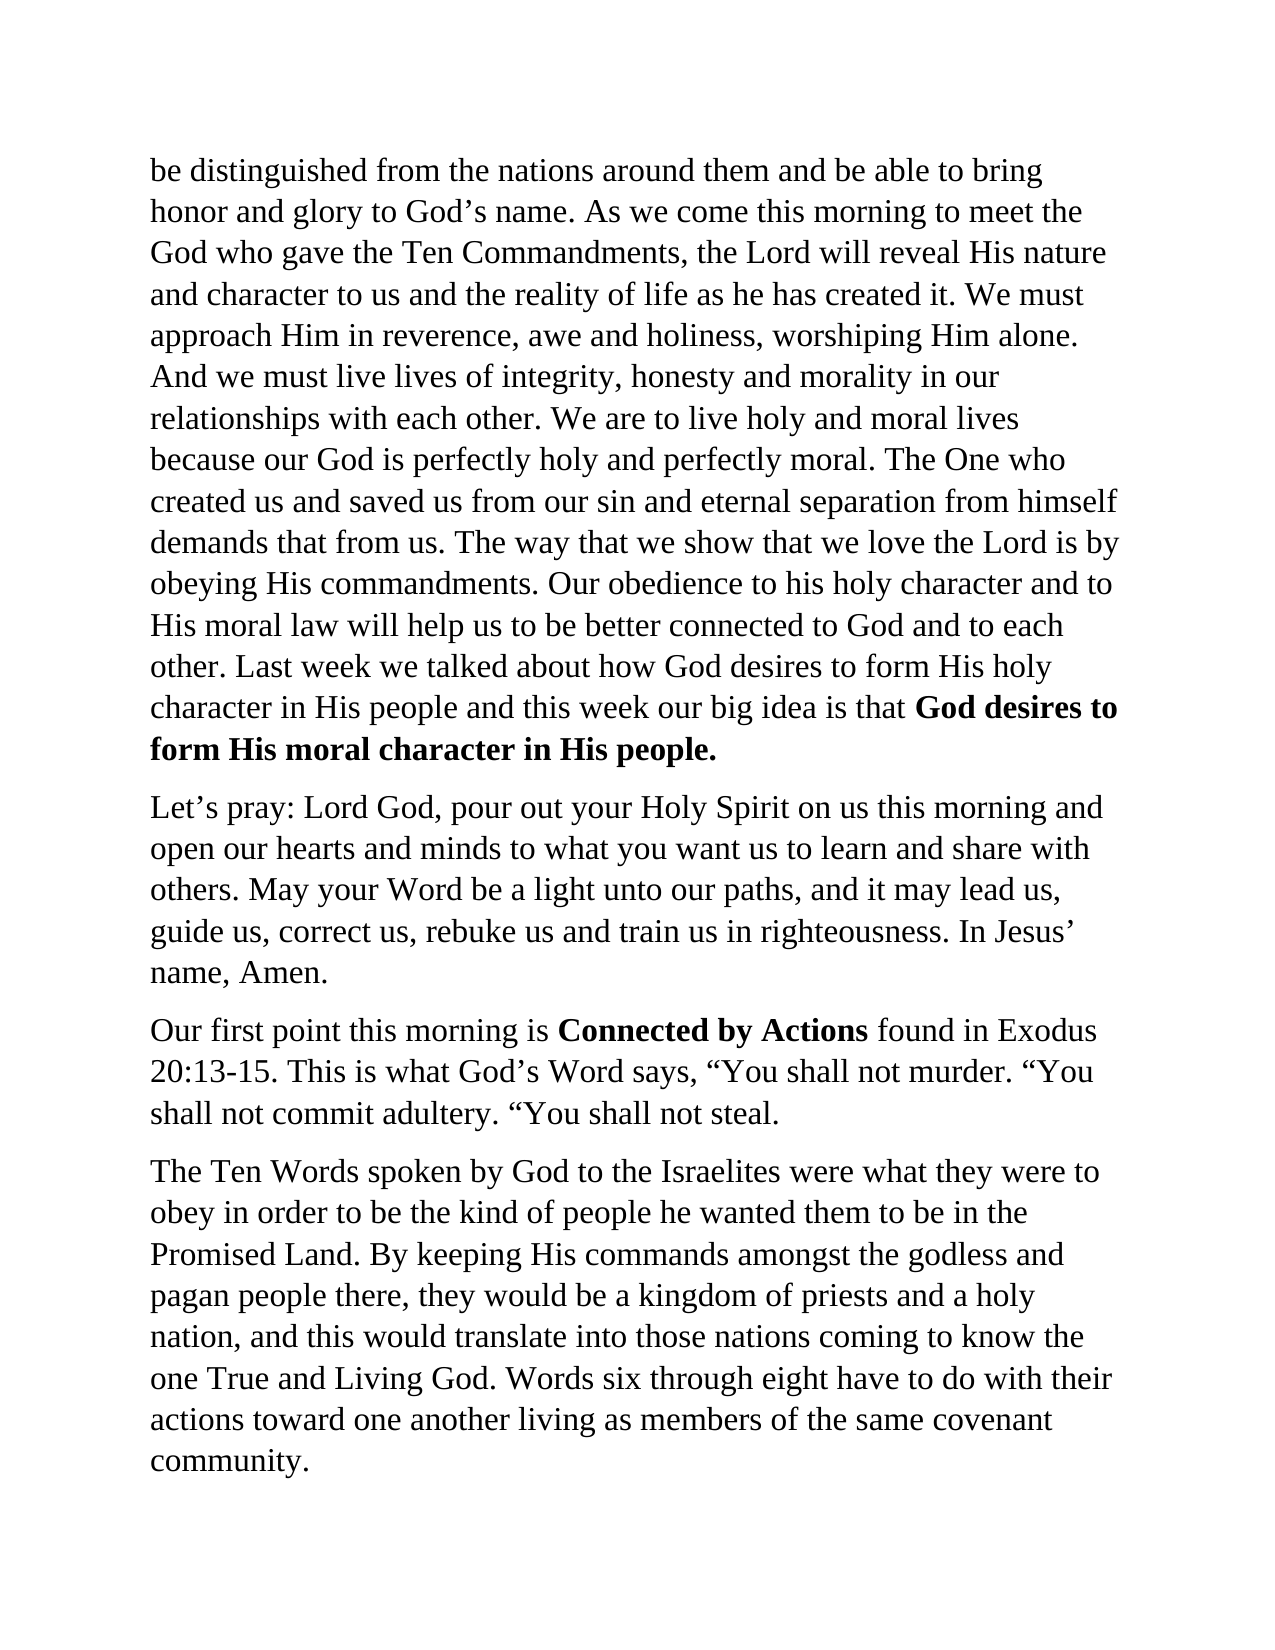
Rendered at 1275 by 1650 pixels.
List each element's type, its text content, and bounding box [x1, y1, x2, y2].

text The Ten Words spoken by God to the Israelites were what they were to obey in order to be the kind of people he wanted them to be in the Promised Land. By keeping His commands amongst the godless and pagan people there, they would be a kingdom of priests and a holy nation, and this would translate into those nations coming to know the one True and Living God. Words six through eight have to do with their actions toward one another living as members of the same covenant community. [150, 1151, 1125, 1479]
text Let’s pray: Lord God, pour out your Holy Spirit on us this morning and open our hearts and minds to what you want us to learn and share with others. May your Word be a light unto our paths, and it may lead us, guide us, correct us, rebuke us and train us in righteousness. In Jesus’ name, Amen. [150, 787, 1125, 991]
text Our first point this morning is Connected by Actions found in Exodus 20:13-15. This is what God’s Word says, “You shall not murder. “You shall not commit adultery. “You shall not steal. [150, 1010, 1125, 1131]
text be distinguished from the nations around them and be able to bring honor and glory to God’s name. As we come this morning to meet the God who gave the Ten Commandments, the Lord will reveal His nature and character to us and the reality of life as he has created it. We must approach Him in reverence, awe and holiness, worshiping Him alone. And we must live lives of integrity, honesty and morality in our relationships with each other. We are to live holy and moral lives because our God is perfectly holy and perfectly moral. The One who created us and saved us from our sin and eternal separation from himself demands that from us. The way that we show that we love the Lord is by obeying His commandments. Our obedience to his holy character and to His moral law will help us to be better connected to God and to each other. Last week we talked about how God desires to form His holy character in His people and this week our big idea is that God desires to form His moral character in His people. [150, 150, 1125, 767]
